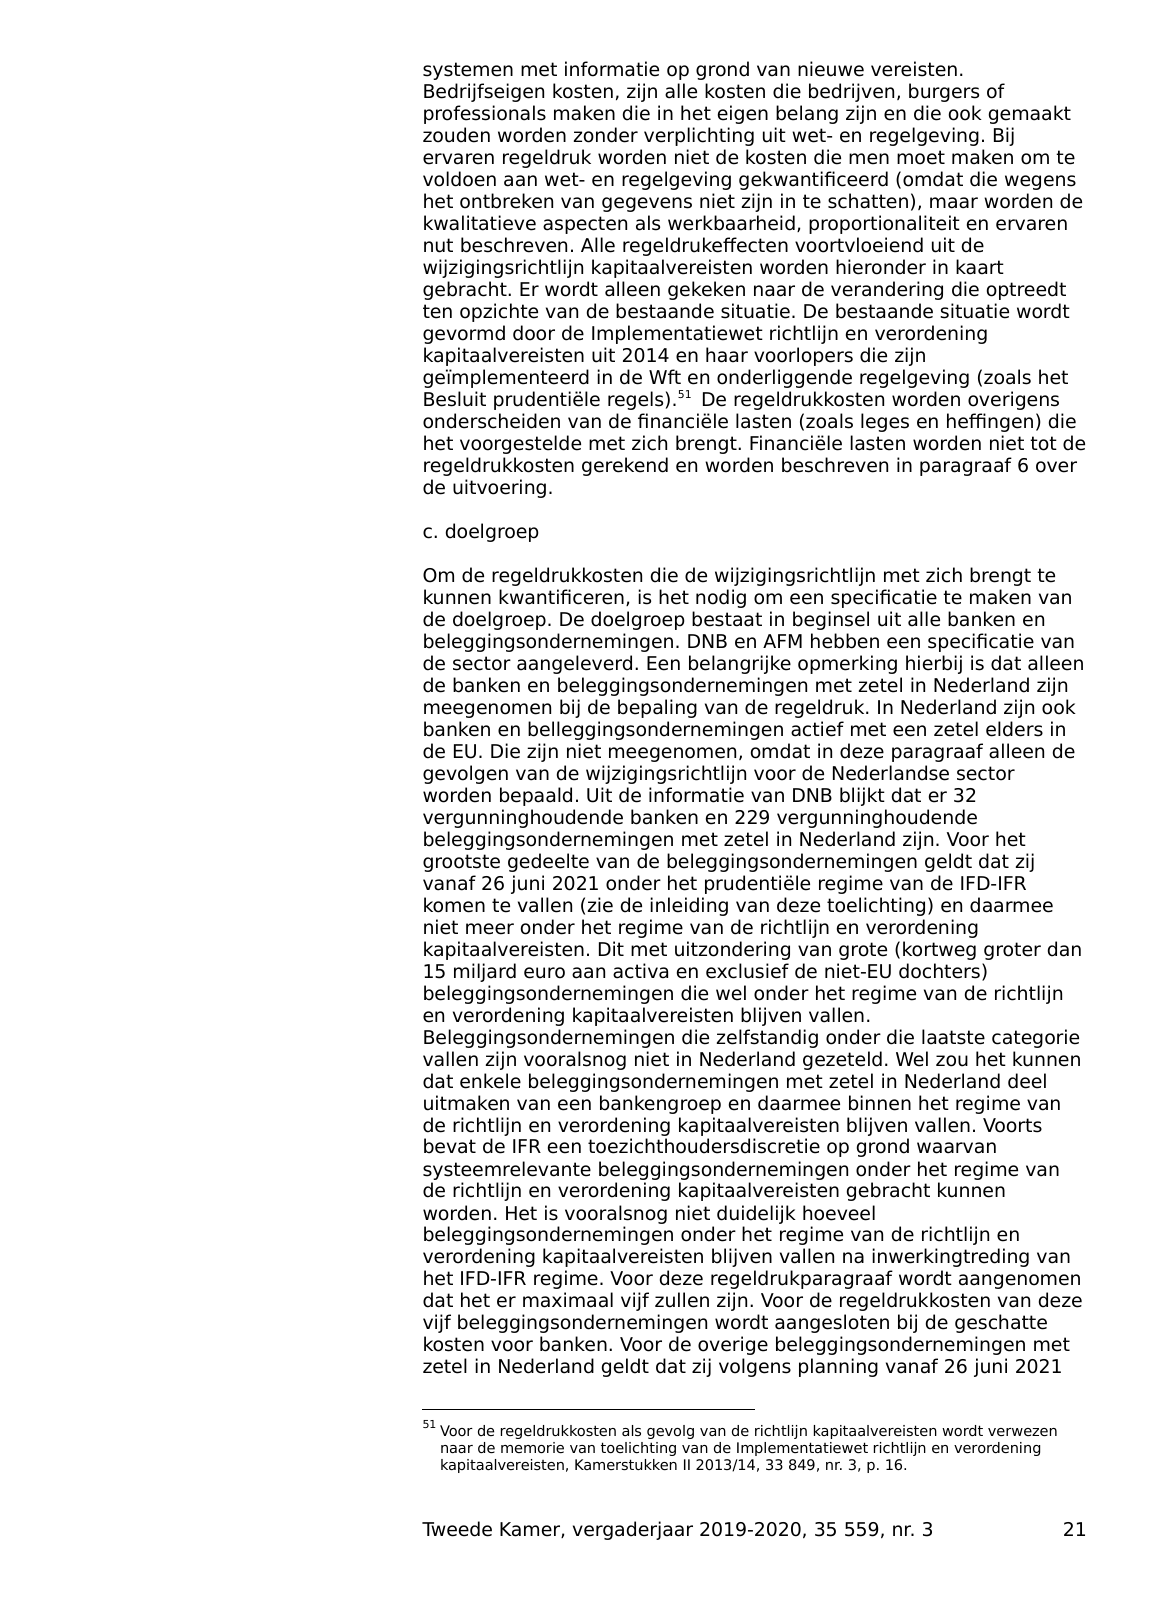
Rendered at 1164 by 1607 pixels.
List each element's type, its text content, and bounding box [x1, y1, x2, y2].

text Voor de regeldrukkosten als gevolg van de richtlijn kapitaalvereisten wordt verwezen naar de memorie van toelichting van de Implementatiewet richtlijn en verordening kapitaalvereisten, Kamerstukken II 2013/14, 33 849, nr. 3, p. 16. [422, 1418, 1087, 1474]
text systemen met informatie op grond van nieuwe vereisten. Bedrijfseigen kosten, zijn alle kosten die bedrijven, burgers of professionals maken die in het eigen belang zijn en die ook gemaakt zouden worden zonder verplichting uit wet- en regelgeving. Bij ervaren regeldruk worden niet de kosten die men moet maken om te voldoen aan wet- en regelgeving gekwantificeerd (omdat die wegens het ontbreken van gegevens niet zijn in te schatten), maar worden de kwalitatieve aspecten als werkbaarheid, proportionaliteit en ervaren nut beschreven. Alle regeldrukeffecten voortvloeiend uit de wijzigingsrichtlijn kapitaalvereisten worden hieronder in kaart gebracht. Er wordt alleen gekeken naar de verandering die optreedt ten opzichte van de bestaande situatie. De bestaande situatie wordt gevormd door de Implementatiewet richtlijn en verordening kapitaalvereisten uit 2014 en haar voorlopers die zijn geïmplementeerd in de Wft en onderliggende regelgeving (zoals het Besluit prudentiële regels). De regeldrukkosten worden overigens onderscheiden van de financiële lasten (zoals leges en heffingen) die het voorgestelde met zich brengt. Financiële lasten worden niet tot de regeldrukkosten gerekend en worden beschreven in paragraaf 6 over de uitvoering. [422, 59, 1087, 499]
subtitle c. doelgroep [422, 521, 1087, 543]
text Om de regeldrukkosten die de wijzigingsrichtlijn met zich brengt te kunnen kwantificeren, is het nodig om een specificatie te maken van de doelgroep. De doelgroep bestaat in beginsel uit alle banken en beleggingsondernemingen. DNB en AFM hebben een specificatie van de sector aangeleverd. Een belangrijke opmerking hierbij is dat alleen de banken en beleggingsondernemingen met zetel in Nederland zijn meegenomen bij de bepaling van de regeldruk. In Nederland zijn ook banken en belleggingsondernemingen actief met een zetel elders in de EU. Die zijn niet meegenomen, omdat in deze paragraaf alleen de gevolgen van de wijzigingsrichtlijn voor de Nederlandse sector worden bepaald. Uit de informatie van DNB blijkt dat er 32 vergunninghoudende banken en 229 vergunninghoudende beleggingsondernemingen met zetel in Nederland zijn. Voor het grootste gedeelte van de beleggingsondernemingen geldt dat zij vanaf 26 juni 2021 onder het prudentiële regime van de IFD-IFR komen te vallen (zie de inleiding van deze toelichting) en daarmee niet meer onder het regime van de richtlijn en verordening kapitaalvereisten. Dit met uitzondering van grote (kortweg groter dan 15 miljard euro aan activa en exclusief de niet-EU dochters) beleggingsondernemingen die wel onder het regime van de richtlijn en verordening kapitaalvereisten blijven vallen. Beleggingsondernemingen die zelfstandig onder die laatste categorie vallen zijn vooralsnog niet in Nederland gezeteld. Wel zou het kunnen dat enkele beleggingsondernemingen met zetel in Nederland deel uitmaken van een bankengroep en daarmee binnen het regime van de richtlijn en verordening kapitaalvereisten blijven vallen. Voorts bevat de IFR een toezichthoudersdiscretie op grond waarvan systeemrelevante beleggingsondernemingen onder het regime van de richtlijn en verordening kapitaalvereisten gebracht kunnen worden. Het is vooralsnog niet duidelijk hoeveel beleggingsondernemingen onder het regime van de richtlijn en verordening kapitaalvereisten blijven vallen na inwerkingtreding van het IFD-IFR regime. Voor deze regeldrukparagraaf wordt aangenomen dat het er maximaal vijf zullen zijn. Voor de regeldrukkosten van deze vijf beleggingsondernemingen wordt aangesloten bij de geschatte kosten voor banken. Voor de overige beleggingsondernemingen met zetel in Nederland geldt dat zij volgens planning vanaf 26 juni 2021 [422, 565, 1087, 1378]
